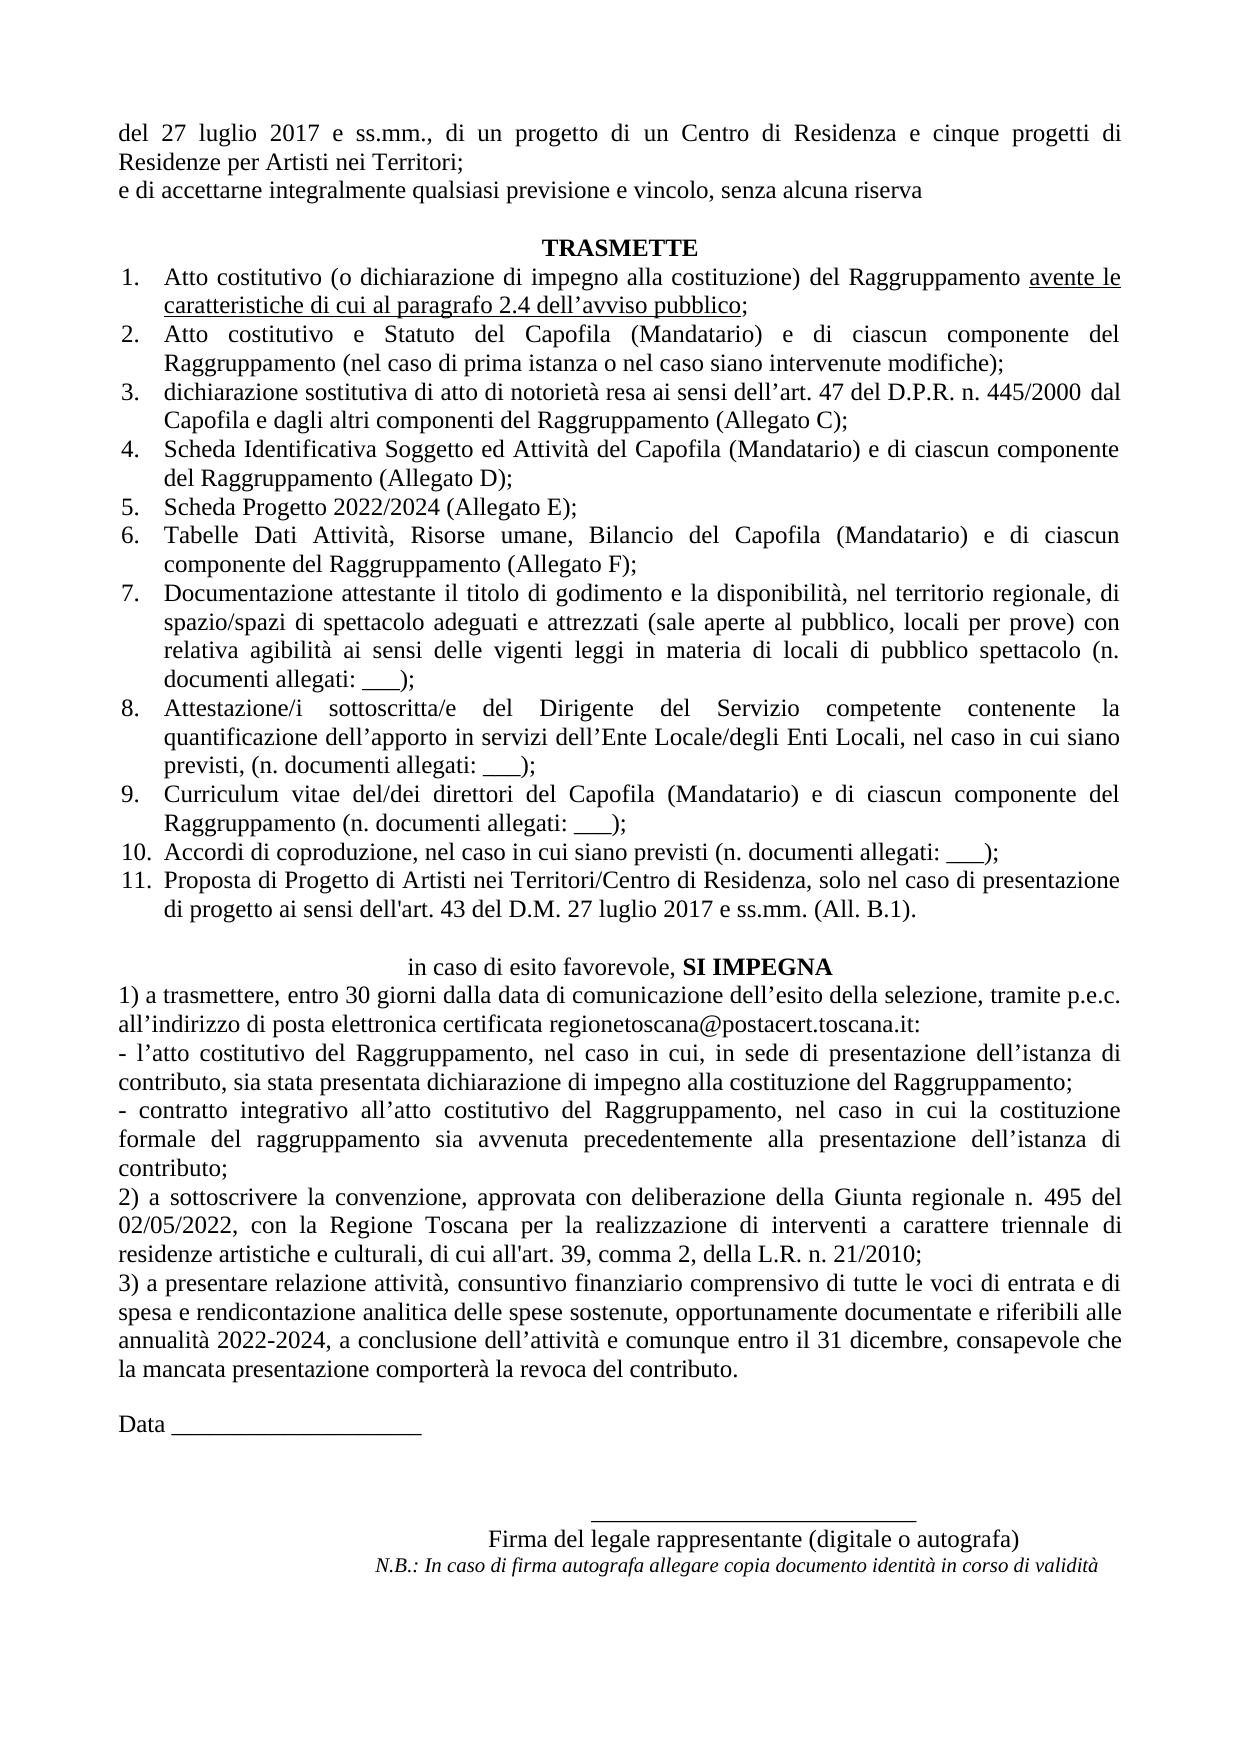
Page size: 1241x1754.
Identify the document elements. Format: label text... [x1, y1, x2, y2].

text TRASMETTE [118, 233, 1122, 262]
text 1) a trasmettere, entro 30 giorni dalla data di comunicazione dell’esito della selezione, tramite p.e.c. all’indirizzo di posta elettronica certificata regionetoscana@postacert.toscana.it: [118, 981, 1122, 1038]
text - contratto integrativo all’atto costitutivo del Raggruppamento, nel caso in cui la costituzione formale del raggruppamento sia avvenuta precedentemente alla presentazione dell’istanza di contributo; [118, 1096, 1122, 1182]
text 9. Curriculum vitae del/dei direttori del Capofila (Mandatario) e di ciascun componente del Raggruppamento (n. documenti allegati: ___); [121, 779, 1121, 837]
text Data ____________________ [118, 1409, 1122, 1438]
text 2. Atto costitutivo e Statuto del Capofila (Mandatario) e di ciascun componente del Raggruppamento (nel caso di prima istanza o nel caso siano intervenute modifiche); [121, 319, 1121, 377]
text 7. Documentazione attestante il titolo di godimento e la disponibilità, nel territorio regionale, di spazio/spazi di spettacolo adeguati e attrezzati (sale aperte al pubblico, locali per prove) con relativa agibilità ai sensi delle vigenti leggi in materia di locali di pubblico spettacolo (n. documenti allegati: ___); [121, 578, 1121, 693]
text e di accettarne integralmente qualsiasi previsione e vincolo, senza alcuna riserva [118, 176, 1122, 204]
text 3. dichiarazione sostitutiva di atto di notorietà resa ai sensi dell’art. 47 del D.P.R. n. 445/2000 dal Capofila e dagli altri componenti del Raggruppamento (Allegato C); [121, 377, 1121, 434]
text Firma del legale rappresentante (digitale o autografa) [385, 1524, 1122, 1553]
text __________________________ [385, 1496, 1122, 1524]
text in caso di esito favorevole, SI IMPEGNA [118, 952, 1122, 981]
text 6. Tabelle Dati Attività, Risorse umane, Bilancio del Capofila (Mandatario) e di ciascun componente del Raggruppamento (Allegato F); [121, 521, 1121, 578]
text 10. Accordi di coproduzione, nel caso in cui siano previsti (n. documenti allegati: ___); [121, 837, 1121, 866]
text del 27 luglio 2017 e ss.mm., di un progetto di un Centro di Residenza e cinque progetti di Residenze per Artisti nei Territori; [118, 118, 1122, 176]
text 8. Attestazione/i sottoscritta/e del Dirigente del Servizio competente contenente la quantificazione dell’apporto in servizi dell’Ente Locale/degli Enti Locali, nel caso in cui siano previsti, (n. documenti allegati: ___); [121, 693, 1121, 779]
text N.B.: In caso di firma autografa allegare copia documento identità in corso di validità [354, 1553, 1122, 1577]
text - l’atto costitutivo del Raggruppamento, nel caso in cui, in sede di presentazione dell’istanza di contributo, sia stata presentata dichiarazione di impegno alla costituzione del Raggruppamento; [118, 1038, 1122, 1096]
text 3) a presentare relazione attività, consuntivo finanziario comprensivo di tutte le voci di entrata e di spesa e rendicontazione analitica delle spese sostenute, opportunamente documentate e riferibili alle annualità 2022-2024, a conclusione dell’attività e comunque entro il 31 dicembre, consapevole che la mancata presentazione comporterà la revoca del contributo. [118, 1268, 1122, 1383]
text 11. Proposta di Progetto di Artisti nei Territori/Centro di Residenza, solo nel caso di presentazione di progetto ai sensi dell'art. 43 del D.M. 27 luglio 2017 e ss.mm. (All. B.1). [121, 866, 1121, 923]
text 5. Scheda Progetto 2022/2024 (Allegato E); [121, 492, 1121, 521]
text 1. Atto costitutivo (o dichiarazione di impegno alla costituzione) del Raggruppamento avente le caratteristiche di cui al paragrafo 2.4 dell’avviso pubblico; [121, 262, 1121, 319]
text 4. Scheda Identificativa Soggetto ed Attività del Capofila (Mandatario) e di ciascun componente del Raggruppamento (Allegato D); [121, 434, 1121, 492]
text 2) a sottoscrivere la convenzione, approvata con deliberazione della Giunta regionale n. 495 del 02/05/2022, con la Regione Toscana per la realizzazione di interventi a carattere triennale di residenze artistiche e culturali, di cui all'art. 39, comma 2, della L.R. n. 21/2010; [118, 1182, 1122, 1268]
